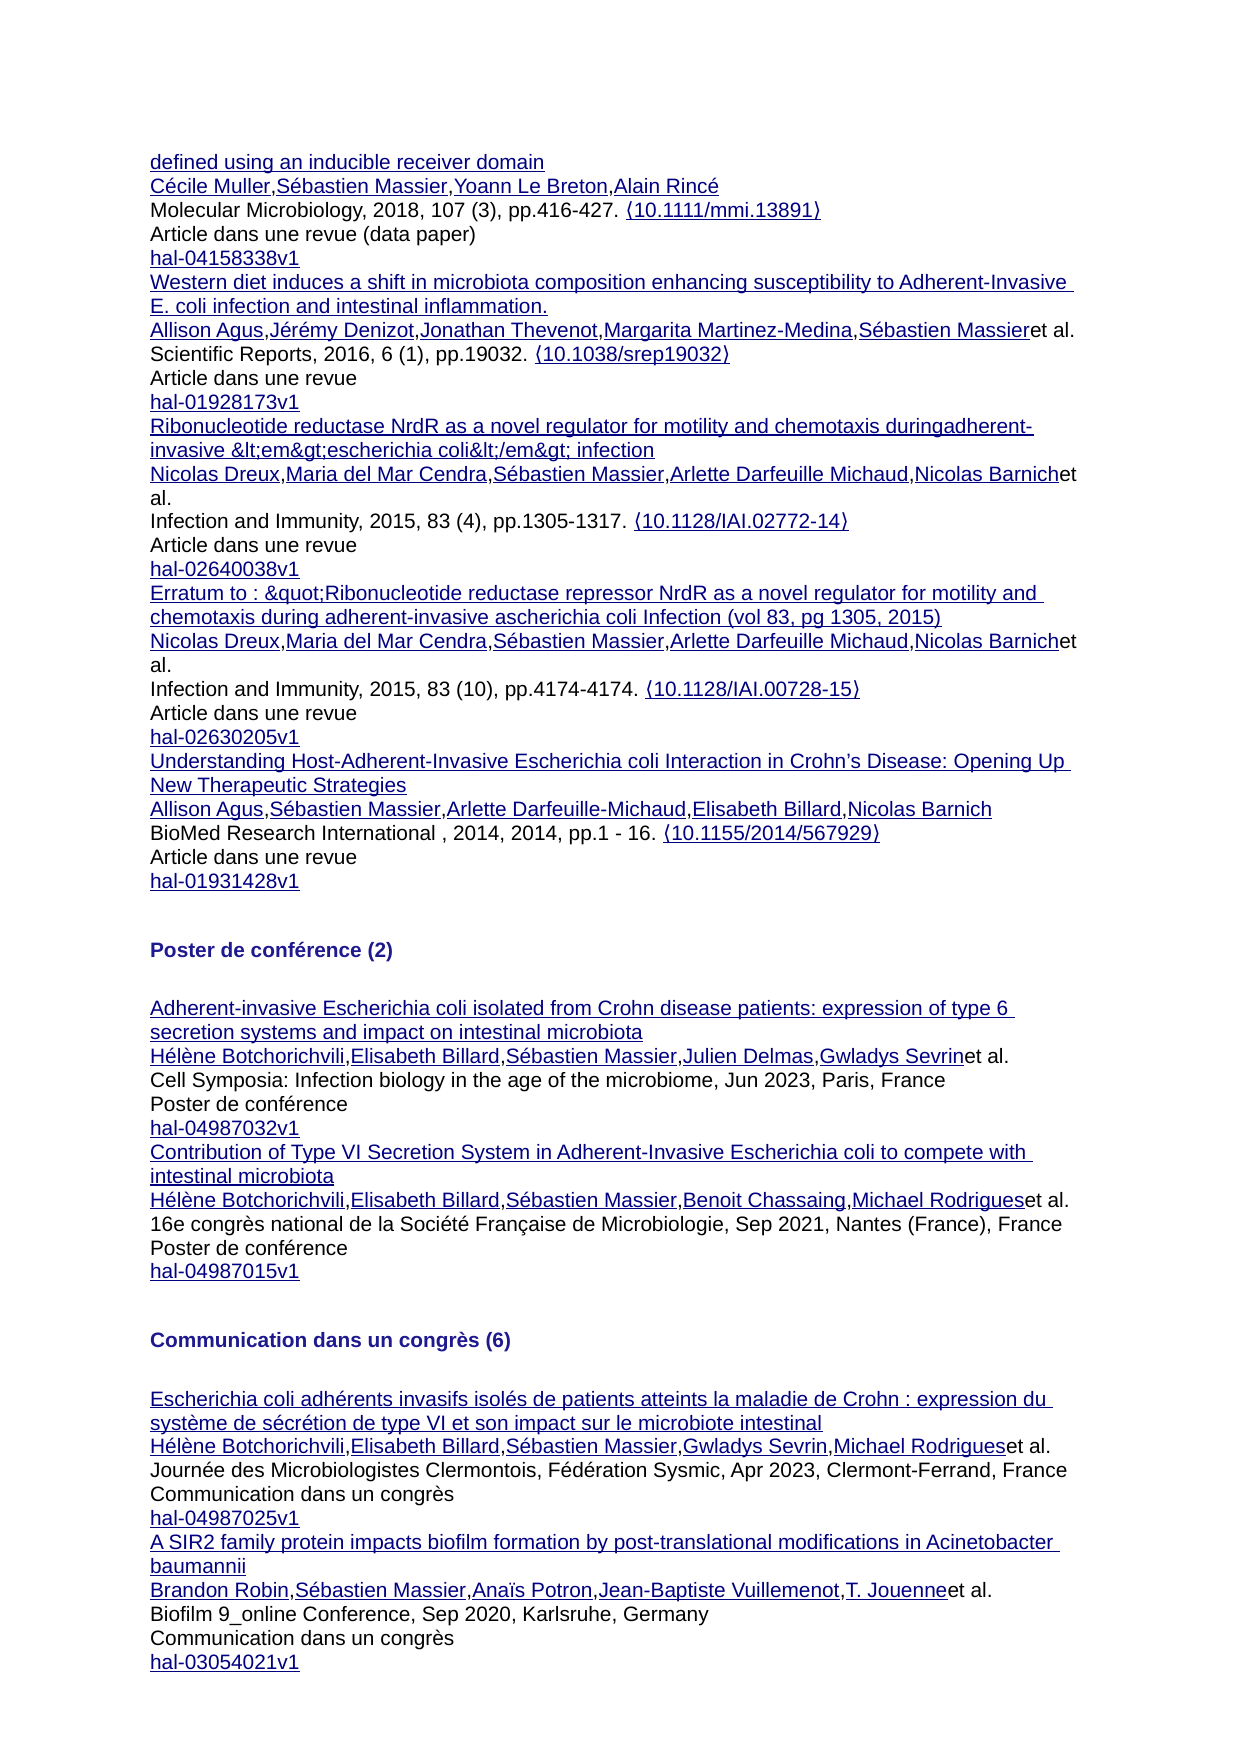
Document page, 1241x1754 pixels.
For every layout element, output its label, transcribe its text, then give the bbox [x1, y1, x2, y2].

table_cell defined using an inducible receiver domain Cécile Muller,Sébastien Massier,Yoann Le Breton,Alain Rincé Molecular Microbiology, 2018, 107 (3), pp.416-427. ⟨10.1111/mmi.13891⟩ Article dans une revue (data paper) hal-04158338v1 [150, 150, 1090, 270]
subtitle Poster de conférence (2) [150, 937, 1090, 961]
table_cell Western diet induces a shift in microbiota composition enhancing susceptibility to Adherent-Invasive E. coli infection and intestinal inflammation. Allison Agus,Jérémy Denizot,Jonathan Thevenot,Margarita Martinez-Medina,Sébastien Massieret al. Scientific Reports, 2016, 6 (1), pp.19032. ⟨10.1038/srep19032⟩ Article dans une revue hal-01928173v1 [150, 270, 1090, 413]
table_header Escherichia coli adhérents invasifs isolés de patients atteints la maladie de Crohn : expression du système de sécrétion de type VI et son impact sur le microbiote intestinal Hélène Botchorichvili,Elisabeth Billard,Sébastien Massier,Gwladys Sevrin,Michael Rodrigueset al. Journée des Microbiologistes Clermontois, Fédération Sysmic, Apr 2023, Clermont-Ferrand, France Communication dans un congrès hal-04987025v1 [150, 1386, 1090, 1530]
table_cell Erratum to : &quot;Ribonucleotide reductase repressor NrdR as a novel regulator for motility and chemotaxis during adherent-invasive ascherichia coli Infection (vol 83, pg 1305, 2015) Nicolas Dreux,Maria del Mar Cendra,Sébastien Massier,Arlette Darfeuille Michaud,Nicolas Barnichet al. Infection and Immunity, 2015, 83 (10), pp.4174-4174. ⟨10.1128/IAI.00728-15⟩ Article dans une revue hal-02630205v1 [150, 581, 1090, 749]
table_cell Understanding Host-Adherent-Invasive Escherichia coli Interaction in Crohn’s Disease: Opening Up New Therapeutic Strategies Allison Agus,Sébastien Massier,Arlette Darfeuille-Michaud,Elisabeth Billard,Nicolas Barnich BioMed Research International , 2014, 2014, pp.1 - 16. ⟨10.1155/2014/567929⟩ Article dans une revue hal-01931428v1 [150, 749, 1090, 893]
table_cell Ribonucleotide reductase NrdR as a novel regulator for motility and chemotaxis duringadherent-invasive &lt;em&gt;escherichia coli&lt;/em&gt; infection Nicolas Dreux,Maria del Mar Cendra,Sébastien Massier,Arlette Darfeuille Michaud,Nicolas Barnichet al. Infection and Immunity, 2015, 83 (4), pp.1305-1317. ⟨10.1128/IAI.02772-14⟩ Article dans une revue hal-02640038v1 [150, 414, 1090, 581]
table_header Adherent-invasive Escherichia coli isolated from Crohn disease patients: expression of type 6 secretion systems and impact on intestinal microbiota Hélène Botchorichvili,Elisabeth Billard,Sébastien Massier,Julien Delmas,Gwladys Sevrinet al. Cell Symposia: Infection biology in the age of the microbiome, Jun 2023, Paris, France Poster de conférence hal-04987032v1 [150, 996, 1090, 1139]
table_cell Contribution of Type VI Secretion System in Adherent-Invasive Escherichia coli to compete with intestinal microbiota Hélène Botchorichvili,Elisabeth Billard,Sébastien Massier,Benoit Chassaing,Michael Rodrigueset al. 16e congrès national de la Société Française de Microbiologie, Sep 2021, Nantes (France), France Poster de conférence hal-04987015v1 [150, 1140, 1090, 1283]
table_cell A SIR2 family protein impacts biofilm formation by post-translational modifications in Acinetobacter baumannii Brandon Robin,Sébastien Massier,Anaïs Potron,Jean-Baptiste Vuillemenot,T. Jouenneet al. Biofilm 9_online Conference, Sep 2020, Karlsruhe, Germany Communication dans un congrès hal-03054021v1 [150, 1530, 1090, 1674]
subtitle Communication dans un congrès (6) [150, 1328, 1090, 1352]
